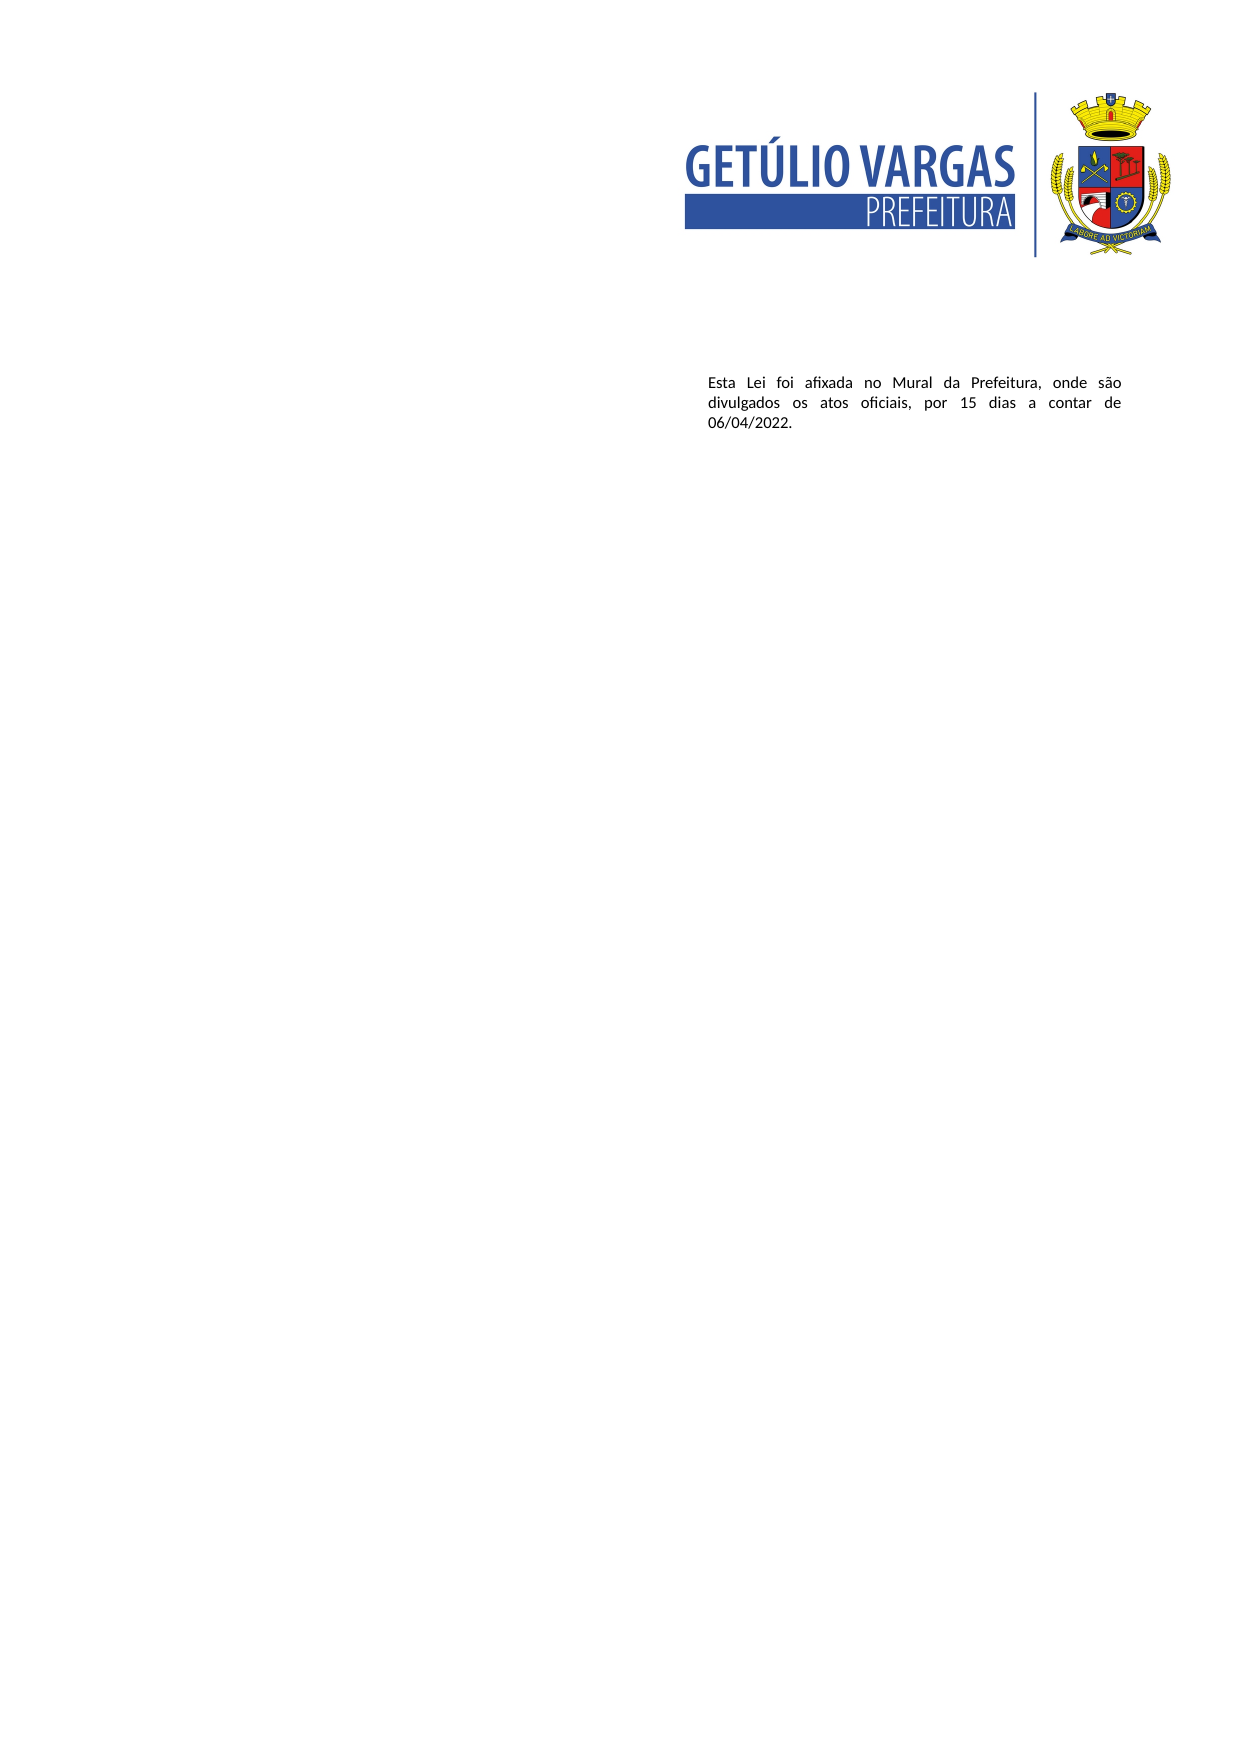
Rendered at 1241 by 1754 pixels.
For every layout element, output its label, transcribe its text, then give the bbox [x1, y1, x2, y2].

text Esta Lei foi afixada no Mural da Prefeitura, onde são divulgados os atos oficiais, por 15 dias a contar de 06/04/2022. [708, 372, 1122, 433]
